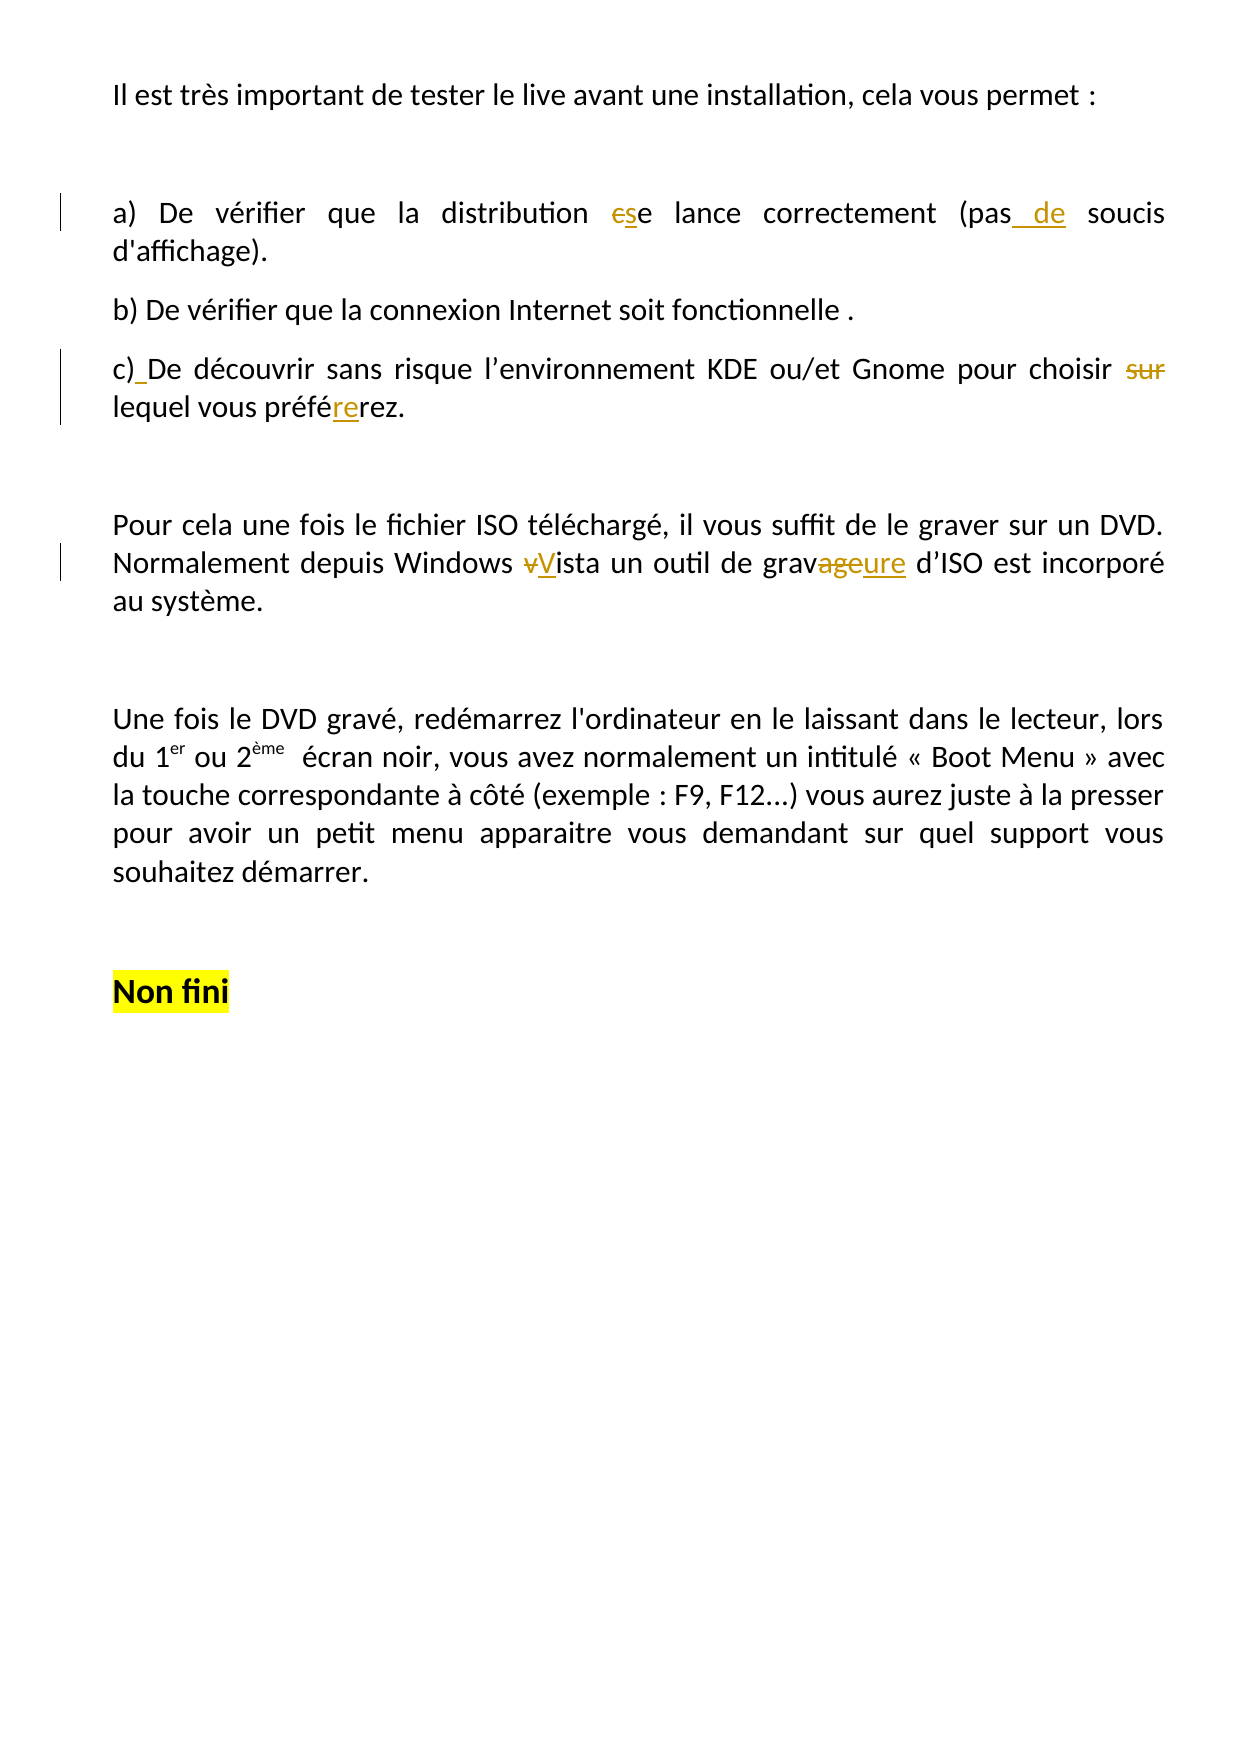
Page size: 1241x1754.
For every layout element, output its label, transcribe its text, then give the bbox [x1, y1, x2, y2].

list Il est très important de tester le live avant une installation, cela vous permet : [112, 75, 1165, 113]
list a) De vérifier que la distribution se lance correctement (pas de soucis d'affichage). [112, 193, 1165, 269]
list Une fois le DVD gravé, redémarrez l'ordinateur en le laissant dans le lecteur, lors du 1er ou 2ème écran noir, vous avez normalement un intitulé « Boot Menu » avec la touche correspondante à côté (exemple : F9, F12...) vous aurez juste à la presser pour avoir un petit menu apparaitre vous demandant sur quel support vous souhaitez démarrer. [112, 699, 1165, 890]
list Pour cela une fois le fichier ISO téléchargé, il vous suffit de le graver sur un DVD. Normalement depuis Windows Vista un outil de gravure d’ISO est incorporé au système. [112, 505, 1165, 619]
list c) De découvrir sans risque l’environnement KDE ou/et Gnome pour choisir lequel vous préférerez. [112, 349, 1165, 425]
list Non fini [112, 969, 1165, 1013]
list b) De vérifier que la connexion Internet soit fonctionnelle . [112, 290, 1165, 328]
